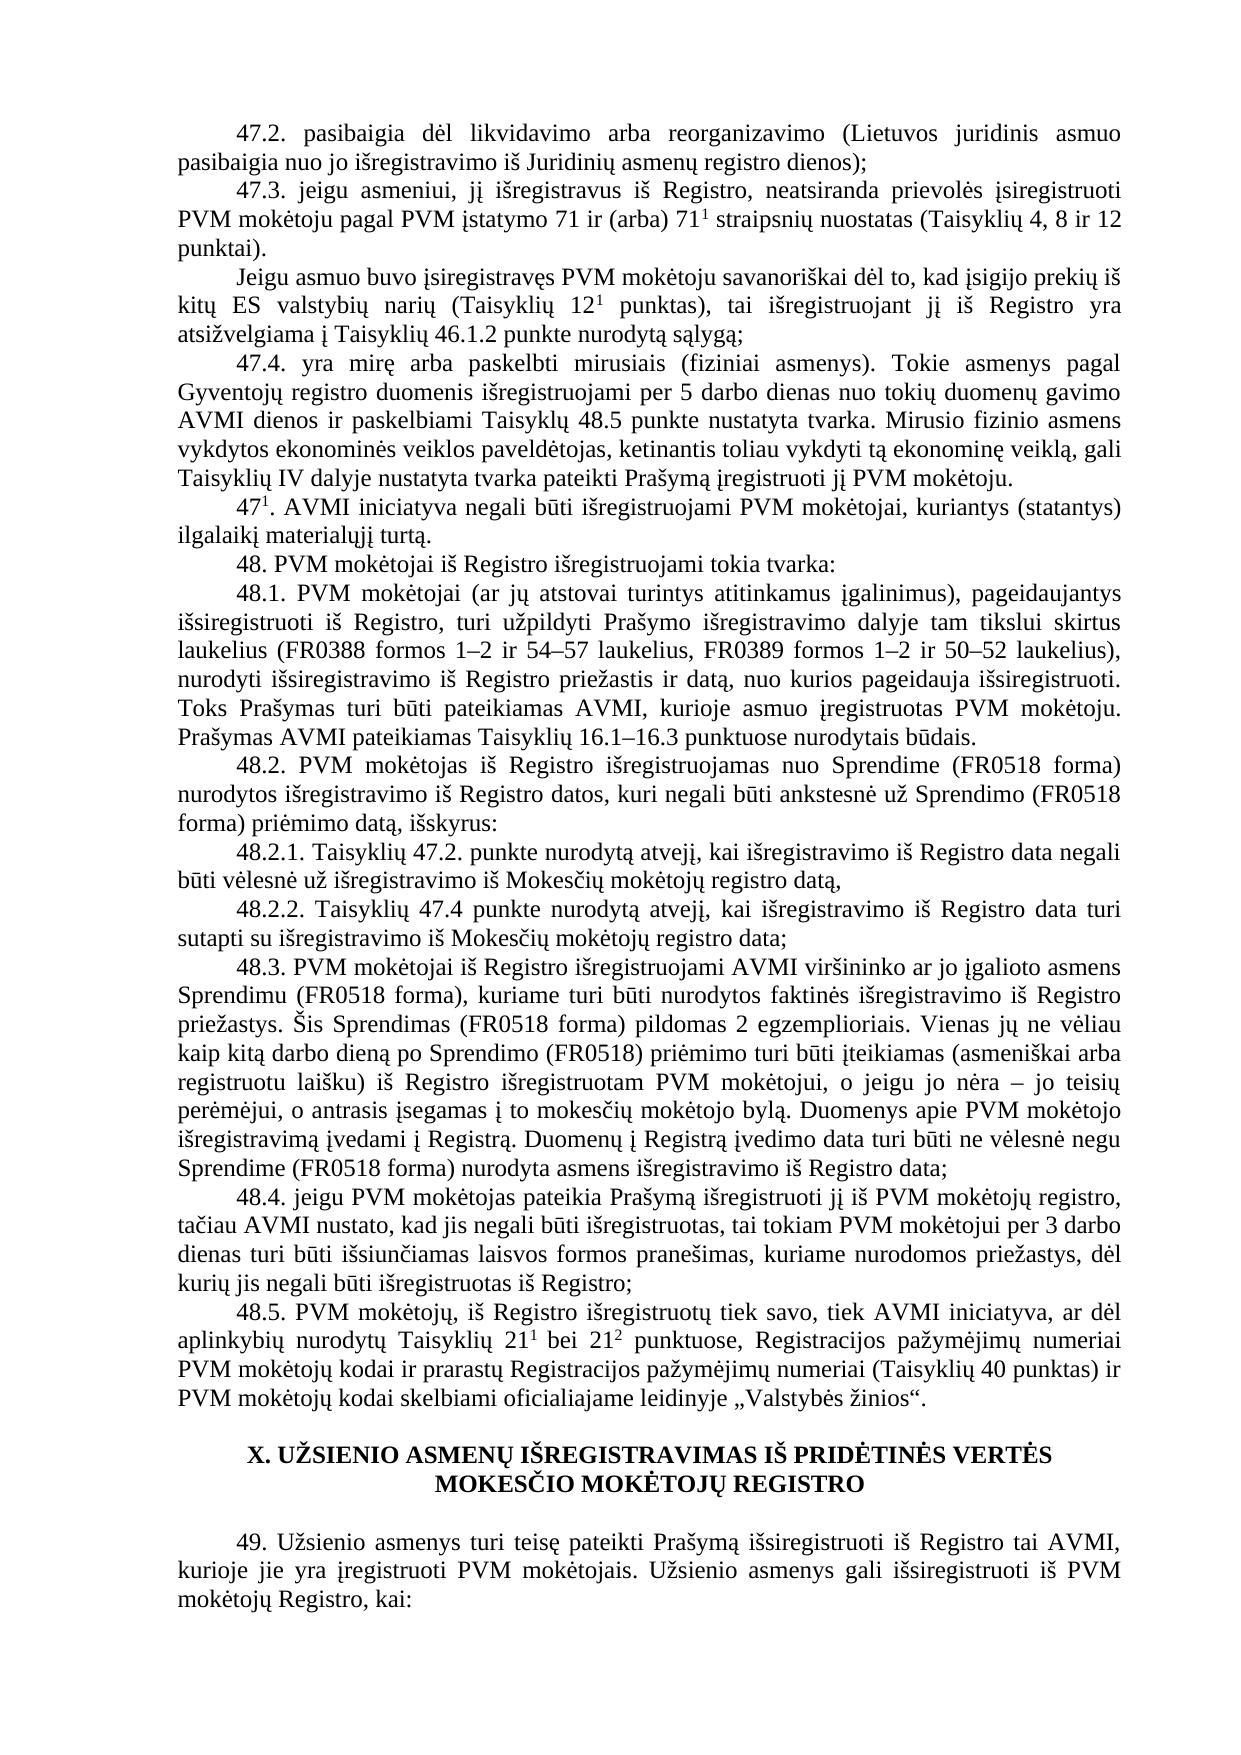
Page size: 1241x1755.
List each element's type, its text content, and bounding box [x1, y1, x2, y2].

text X. UŽSIENIO ASMENŲ IŠREGISTRAVIMAS IŠ PRIDĖTINĖS VERTĖS MOKESČIO MOKĖTOJŲ REGISTRO [177, 1441, 1122, 1498]
text 48.1. PVM mokėtojai (ar jų atstovai turintys atitinkamus įgalinimus), pageidaujantys išsiregistruoti iš Registro, turi užpildyti Prašymo išregistravimo dalyje tam tikslui skirtus laukelius (FR0388 formos 1–2 ir 54–57 laukelius, FR0389 formos 1–2 ir 50–52 laukelius), nurodyti išsiregistravimo iš Registro priežastis ir datą, nuo kurios pageidauja išsiregistruoti. Toks Prašymas turi būti pateikiamas AVMI, kurioje asmuo įregistruotas PVM mokėtoju. Prašymas AVMI pateikiamas Taisyklių 16.1–16.3 punktuose nurodytais būdais. [177, 578, 1122, 751]
text 47.4. yra mirę arba paskelbti mirusiais (fiziniai asmenys). Tokie asmenys pagal Gyventojų registro duomenis išregistruojami per 5 darbo dienas nuo tokių duomenų gavimo AVMI dienos ir paskelbiami Taisyklų 48.5 punkte nustatyta tvarka. Mirusio fizinio asmens vykdytos ekonominės veiklos paveldėtojas, ketinantis toliau vykdyti tą ekonominę veiklą, gali Taisyklių IV dalyje nustatyta tvarka pateikti Prašymą įregistruoti jį PVM mokėtoju. [177, 348, 1122, 492]
text 471. AVMI iniciatyva negali būti išregistruojami PVM mokėtojai, kuriantys (statantys) ilgalaikį materialųjį turtą. [177, 492, 1122, 549]
text 48.4. jeigu PVM mokėtojas pateikia Prašymą išregistruoti jį iš PVM mokėtojų registro, tačiau AVMI nustato, kad jis negali būti išregistruotas, tai tokiam PVM mokėtojui per 3 darbo dienas turi būti išsiunčiamas laisvos formos pranešimas, kuriame nurodomos priežastys, dėl kurių jis negali būti išregistruotas iš Registro; [177, 1182, 1122, 1297]
text 48.2. PVM mokėtojas iš Registro išregistruojamas nuo Sprendime (FR0518 forma) nurodytos išregistravimo iš Registro datos, kuri negali būti ankstesnė už Sprendimo (FR0518 forma) priėmimo datą, išskyrus: [177, 751, 1122, 837]
text 48.2.2. Taisyklių 47.4 punkte nurodytą atvejį, kai išregistravimo iš Registro data turi sutapti su išregistravimo iš Mokesčių mokėtojų registro data; [177, 894, 1122, 952]
text 47.3. jeigu asmeniui, jį išregistravus iš Registro, neatsiranda prievolės įsiregistruoti PVM mokėtoju pagal PVM įstatymo 71 ir (arba) 711 straipsnių nuostatas (Taisyklių 4, 8 ir 12 punktai). [177, 176, 1122, 262]
text Jeigu asmuo buvo įsiregistravęs PVM mokėtoju savanoriškai dėl to, kad įsigijo prekių iš kitų ES valstybių narių (Taisyklių 121 punktas), tai išregistruojant jį iš Registro yra atsižvelgiama į Taisyklių 46.1.2 punkte nurodytą sąlygą; [177, 262, 1122, 348]
text 48. PVM mokėtojai iš Registro išregistruojami tokia tvarka: [177, 549, 1122, 578]
text 48.2.1. Taisyklių 47.2. punkte nurodytą atvejį, kai išregistravimo iš Registro data negali būti vėlesnė už išregistravimo iš Mokesčių mokėtojų registro datą, [177, 837, 1122, 894]
text 48.3. PVM mokėtojai iš Registro išregistruojami AVMI viršininko ar jo įgalioto asmens Sprendimu (FR0518 forma), kuriame turi būti nurodytos faktinės išregistravimo iš Registro priežastys. Šis Sprendimas (FR0518 forma) pildomas 2 egzemplioriais. Vienas jų ne vėliau kaip kitą darbo dieną po Sprendimo (FR0518) priėmimo turi būti įteikiamas (asmeniškai arba registruotu laišku) iš Registro išregistruotam PVM mokėtojui, o jeigu jo nėra – jo teisių perėmėjui, o antrasis įsegamas į to mokesčių mokėtojo bylą. Duomenys apie PVM mokėtojo išregistravimą įvedami į Registrą. Duomenų į Registrą įvedimo data turi būti ne vėlesnė negu Sprendime (FR0518 forma) nurodyta asmens išregistravimo iš Registro data; [177, 952, 1122, 1182]
text 47.2. pasibaigia dėl likvidavimo arba reorganizavimo (Lietuvos juridinis asmuo pasibaigia nuo jo išregistravimo iš Juridinių asmenų registro dienos); [177, 118, 1122, 176]
text 49. Užsienio asmenys turi teisę pateikti Prašymą išsiregistruoti iš Registro tai AVMI, kurioje jie yra įregistruoti PVM mokėtojais. Užsienio asmenys gali išsiregistruoti iš PVM mokėtojų Registro, kai: [177, 1527, 1122, 1613]
text 48.5. PVM mokėtojų, iš Registro išregistruotų tiek savo, tiek AVMI iniciatyva, ar dėl aplinkybių nurodytų Taisyklių 211 bei 212 punktuose, Registracijos pažymėjimų numeriai PVM mokėtojų kodai ir prarastų Registracijos pažymėjimų numeriai (Taisyklių 40 punktas) ir PVM mokėtojų kodai skelbiami oficialiajame leidinyje „Valstybės žinios“. [177, 1297, 1122, 1412]
